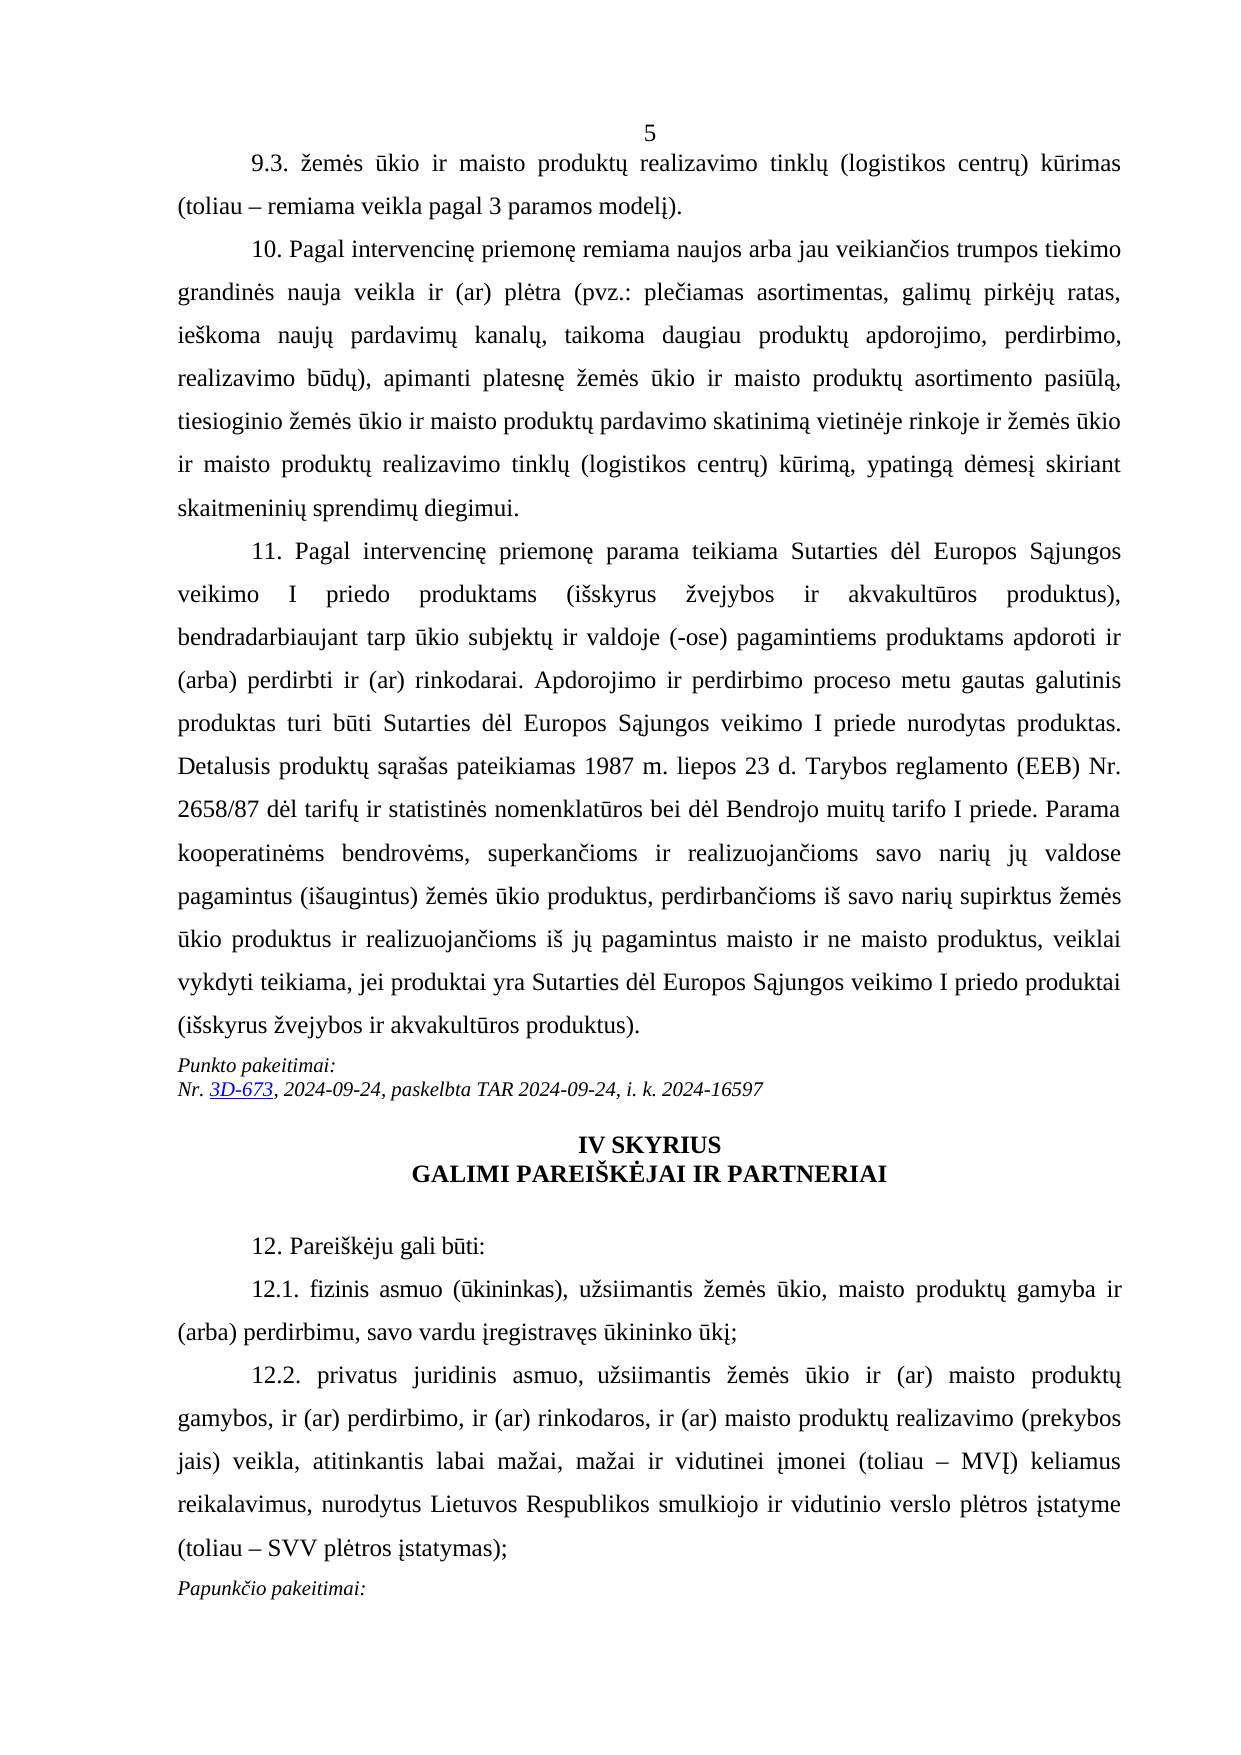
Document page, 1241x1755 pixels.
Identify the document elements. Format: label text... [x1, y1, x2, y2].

text 11. Pagal intervencinę priemonę parama teikiama Sutarties dėl Europos Sąjungos veikimo I priedo produktams (išskyrus žvejybos ir akvakultūros produktus), bendradarbiaujant tarp ūkio subjektų ir valdoje (-ose) pagamintiems produktams apdoroti ir (arba) perdirbti ir (ar) rinkodarai. Apdorojimo ir perdirbimo proceso metu gautas galutinis produktas turi būti Sutarties dėl Europos Sąjungos veikimo I priede nurodytas produktas. Detalusis produktų sąrašas pateikiamas 1987 m. liepos 23 d. Tarybos reglamento (EEB) Nr. 2658/87 dėl tarifų ir statistinės nomenklatūros bei dėl Bendrojo muitų tarifo I priede. Parama kooperatinėms bendrovėms, superkančioms ir realizuojančioms savo narių jų valdose pagamintus (išaugintus) žemės ūkio produktus, perdirbančioms iš savo narių supirktus žemės ūkio produktus ir realizuojančioms iš jų pagamintus maisto ir ne maisto produktus, veiklai vykdyti teikiama, jei produktai yra Sutarties dėl Europos Sąjungos veikimo I priedo produktai (išskyrus žvejybos ir akvakultūros produktus). [177, 536, 1122, 1039]
text GALIMI PAREIŠKĖJAI IR PARTNERIAI [177, 1159, 1122, 1188]
text IV SKYRIUS [177, 1130, 1122, 1159]
text 12.1. fizinis asmuo (ūkininkas), užsiimantis žemės ūkio, maisto produktų gamyba ir (arba) perdirbimu, savo vardu įregistravęs ūkininko ūkį; [177, 1274, 1122, 1346]
text 9.3. žemės ūkio ir maisto produktų realizavimo tinklų (logistikos centrų) kūrimas (toliau – remiama veikla pagal 3 paramos modelį). [177, 148, 1122, 219]
text 10. Pagal intervencinę priemonę remiama naujos arba jau veikiančios trumpos tiekimo grandinės nauja veikla ir (ar) plėtra (pvz.: plečiamas asortimentas, galimų pirkėjų ratas, ieškoma naujų pardavimų kanalų, taikoma daugiau produktų apdorojimo, perdirbimo, realizavimo būdų), apimanti platesnę žemės ūkio ir maisto produktų asortimento pasiūlą, tiesioginio žemės ūkio ir maisto produktų pardavimo skatinimą vietinėje rinkoje ir žemės ūkio ir maisto produktų realizavimo tinklų (logistikos centrų) kūrimą, ypatingą dėmesį skiriant skaitmeninių sprendimų diegimui. [177, 234, 1122, 521]
text Nr. 3D-673, 2024-09-24, paskelbta TAR 2024-09-24, i. k. 2024-16597 [177, 1077, 1122, 1101]
text Papunkčio pakeitimai: [177, 1576, 1122, 1600]
text 12.2. privatus juridinis asmuo, užsiimantis žemės ūkio ir (ar) maisto produktų gamybos, ir (ar) perdirbimo, ir (ar) rinkodaros, ir (ar) maisto produktų realizavimo (prekybos jais) veikla, atitinkantis labai mažai, mažai ir vidutinei įmonei (toliau – MVĮ) keliamus reikalavimus, nurodytus Lietuvos Respublikos smulkiojo ir vidutinio verslo plėtros įstatyme (toliau – SVV plėtros įstatymas); [177, 1360, 1122, 1561]
text Punkto pakeitimai: [177, 1053, 1122, 1077]
text 12. Pareiškėju gali būti: [177, 1231, 1122, 1259]
